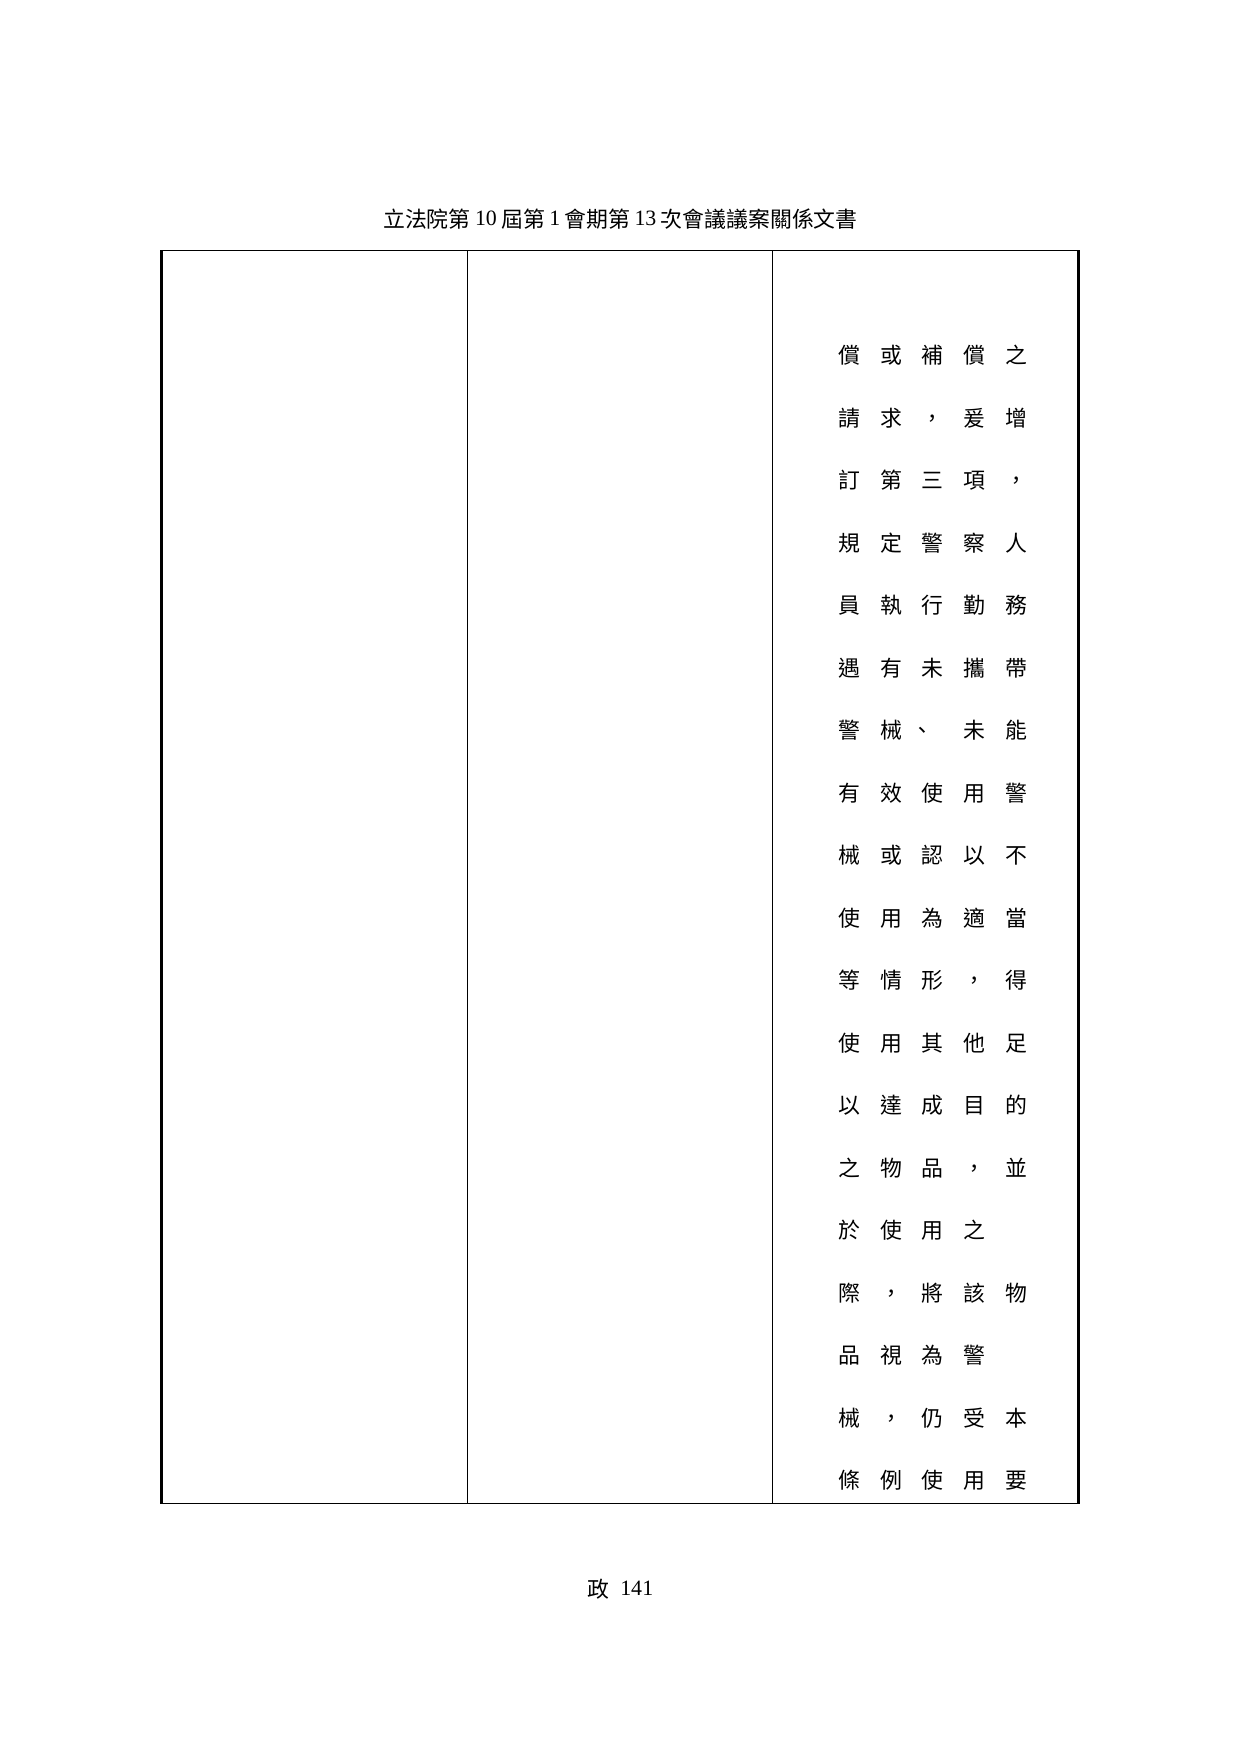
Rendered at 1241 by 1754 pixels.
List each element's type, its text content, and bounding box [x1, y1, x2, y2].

table_cell [163, 251, 467, 1503]
table_cell 償或補償之請求，爰增訂第三項，規定警察人員執行勤務遇有未攜帶警械、未能有效使用警械或認以不使用為適當等情形，得使用其他足以達成目的之物品，並於使用之際，將該物品視為警械，仍受本條例使用要 [773, 251, 1077, 1503]
table_cell [468, 251, 772, 1503]
